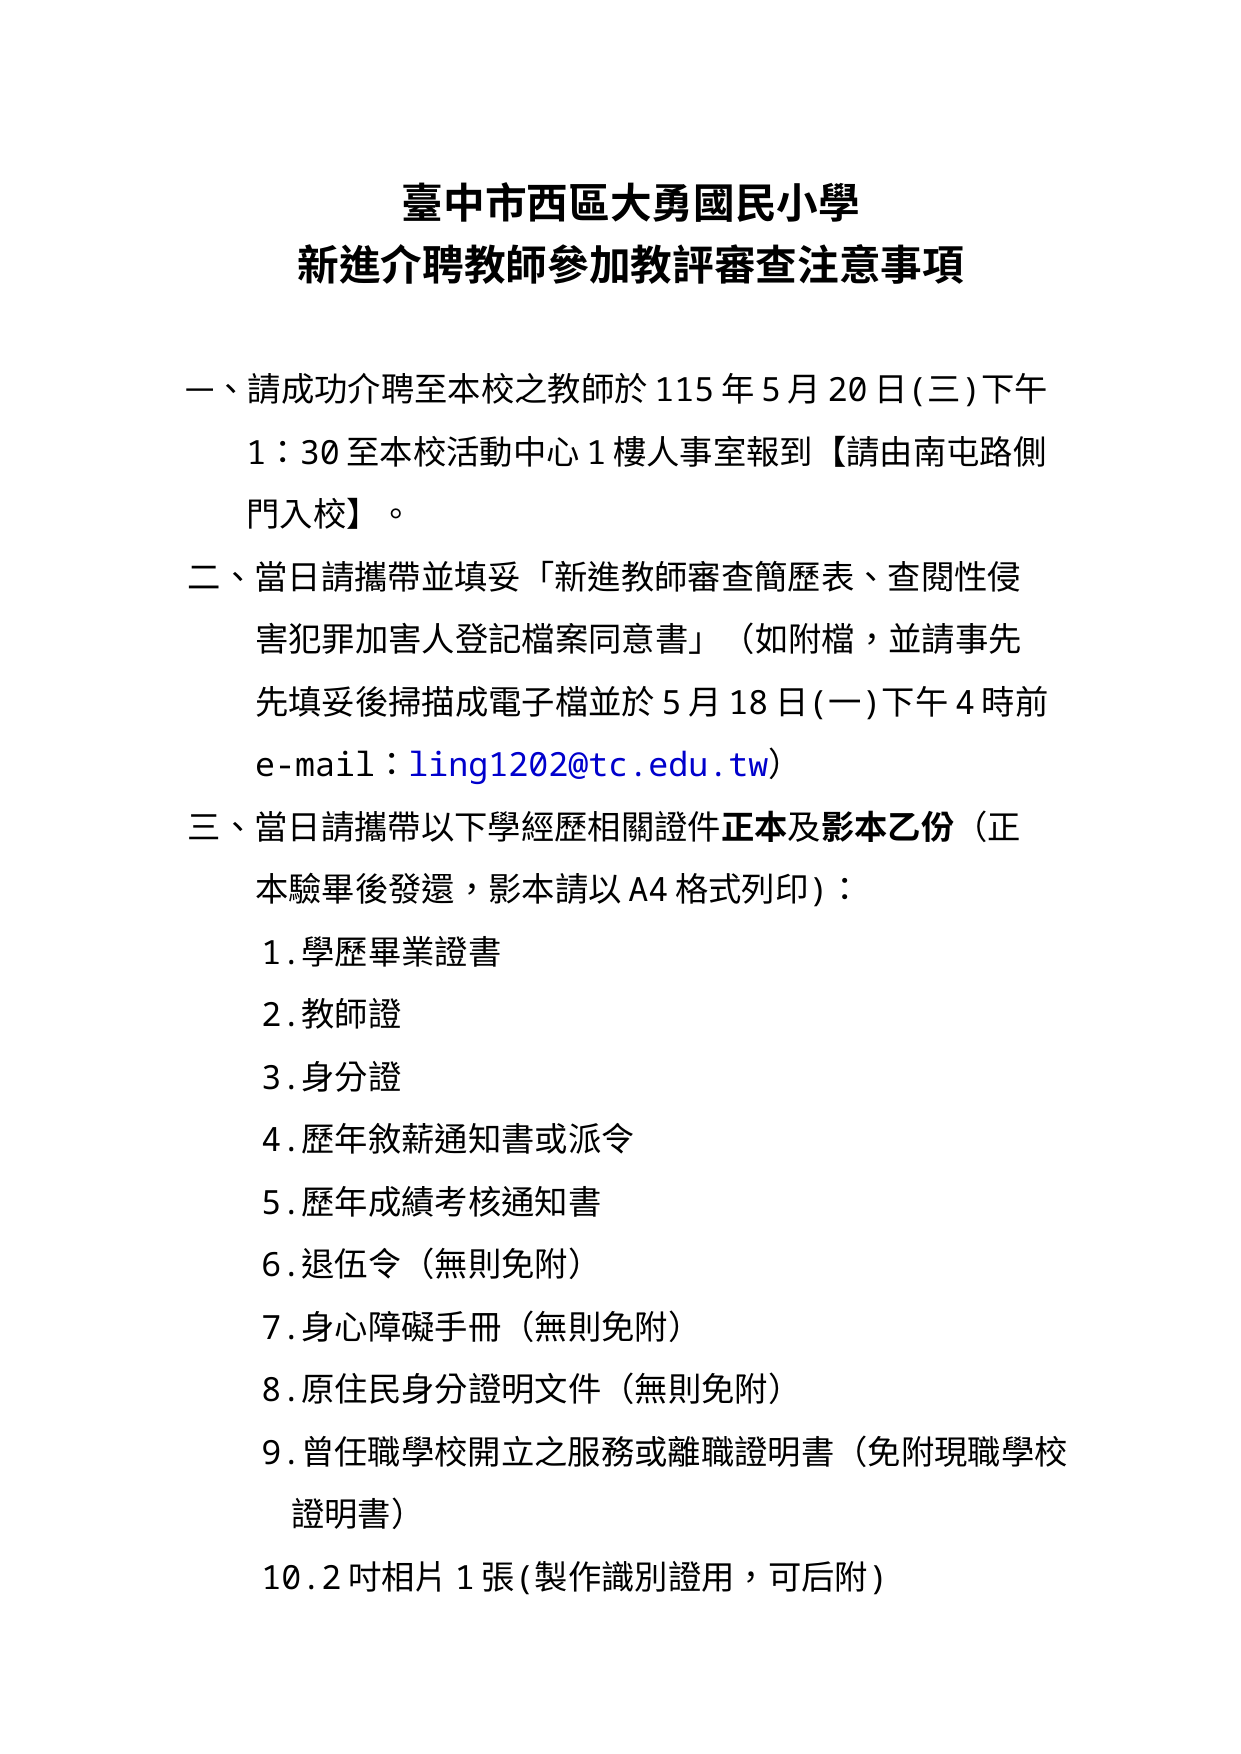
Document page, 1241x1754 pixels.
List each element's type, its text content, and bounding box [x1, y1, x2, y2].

text 6.退伍令（無則免附） [255, 1221, 1053, 1283]
text 3.身分證 [255, 1033, 1053, 1096]
text 三、當日請攜帶以下學經歷相關證件正本及影本乙份（正本驗畢後發還，影本請以A4格式列印)： [187, 783, 1053, 908]
text 4.歷年敘薪通知書或派令 [255, 1096, 1053, 1158]
text 一、請成功介聘至本校之教師於115年5月20日(三)下午1：30至本校活動中心1樓人事室報到【請由南屯路側門入校】。 [185, 346, 1053, 533]
text 二、當日請攜帶並填妥「新進教師審查簡歷表、查閱性侵害犯罪加害人登記檔案同意書」（如附檔，並請事先先填妥後掃描成電子檔並於5月18日(一)下午4時前e-mail：ling1202@tc.edu.tw） [187, 533, 1053, 783]
text 2.教師證 [255, 971, 1053, 1033]
text 9.曾任職學校開立之服務或離職證明書（免附現職學校證明書） [261, 1408, 1088, 1533]
text 7.身心障礙手冊（無則免附） [255, 1283, 1053, 1346]
text 1.學歷畢業證書 [255, 908, 1053, 971]
text 臺中市西區大勇國民小學 [173, 158, 1088, 221]
text 5.歷年成績考核通知書 [255, 1158, 1053, 1221]
text 新進介聘教師參加教評審查注意事項 [173, 221, 1088, 283]
text 10.2吋相片1張(製作識別證用，可后附) [255, 1533, 1053, 1596]
text 8.原住民身分證明文件（無則免附） [255, 1346, 1053, 1408]
